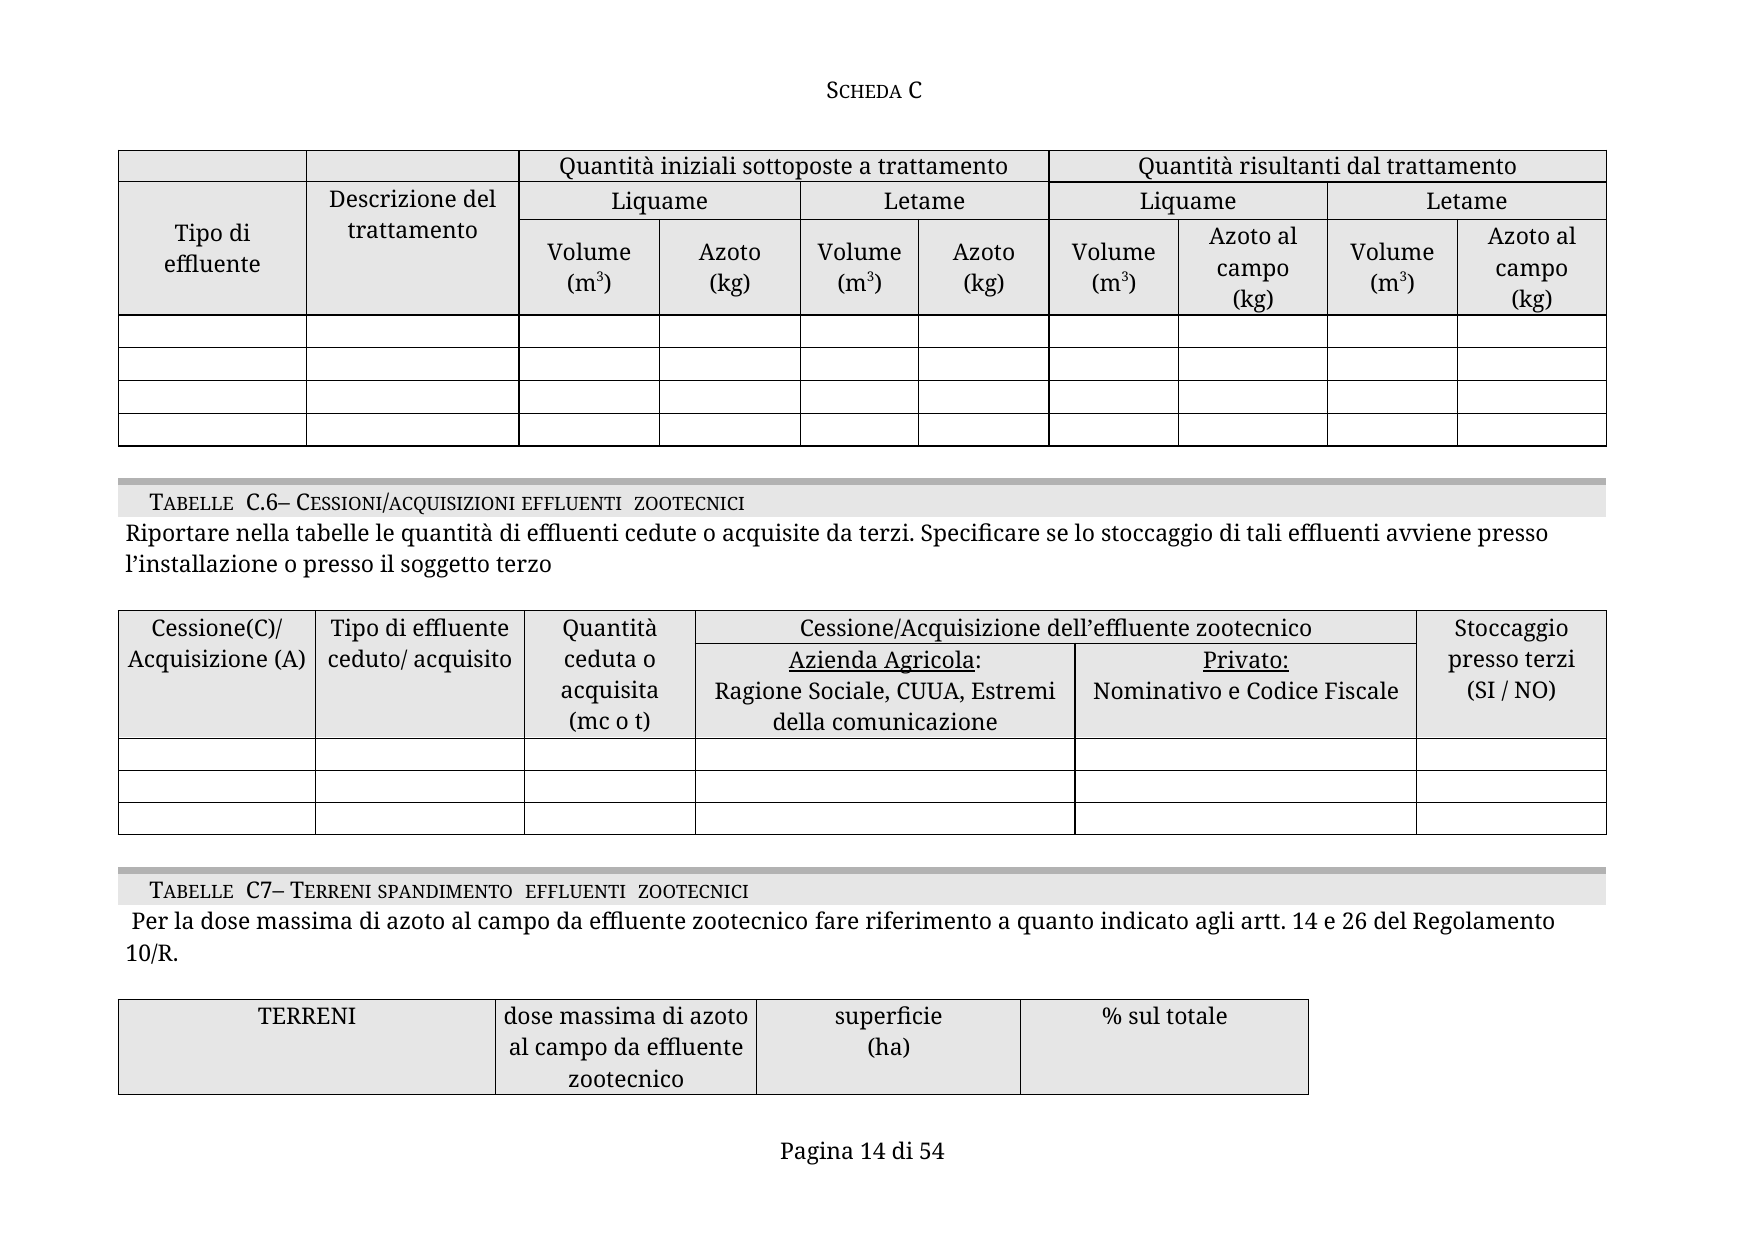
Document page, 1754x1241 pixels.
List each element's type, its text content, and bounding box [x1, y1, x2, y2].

table_header Cessione/Acquisizione dell’effluente zootecnico [696, 611, 1416, 643]
table_cell [660, 348, 800, 380]
table_cell [316, 803, 524, 834]
table_cell [525, 739, 695, 770]
table_cell [316, 739, 524, 770]
table_cell [660, 316, 800, 347]
table_cell Tipo di effluente [119, 182, 306, 314]
table_cell Liquame [520, 182, 800, 219]
table_header Tipo di effluente ceduto/ acquisito [316, 611, 524, 737]
table_cell Volume (m3) [1050, 220, 1178, 314]
table_cell [919, 316, 1048, 347]
table_cell [801, 348, 918, 380]
table_cell [801, 414, 918, 445]
table_cell [520, 381, 659, 412]
table_cell [307, 348, 518, 380]
table_cell Azienda Agricola: Ragione Sociale, CUUA, Estremi della comunicazione [696, 644, 1074, 737]
table_cell [316, 771, 524, 802]
table_cell Riportare nella tabelle le quantità di effluenti cedute o acquisite da terzi. Specificare se lo stoccaggio di tali effluenti avviene presso l’installazione o presso il soggetto terzo [118, 517, 1606, 579]
table_cell [1458, 316, 1606, 347]
table_cell Azoto (kg) [919, 220, 1048, 314]
table_cell [307, 381, 518, 412]
table_cell [1050, 381, 1178, 412]
table_cell Azoto al campo (kg) [1458, 220, 1606, 314]
table_cell [1417, 771, 1606, 802]
table_cell [1328, 414, 1457, 445]
table_header Stoccaggio presso terzi (SI / NO) [1417, 611, 1606, 737]
table_cell Letame [801, 182, 1048, 219]
table_header Quantità risultanti dal trattamento [1050, 151, 1606, 181]
table_header Quantità iniziali sottoposte a trattamento [520, 151, 1048, 181]
table_header Tabelle C.6– Cessioni/acquisizioni effluenti zootecnici [118, 485, 1606, 517]
table_cell [1179, 381, 1327, 412]
table_cell Descrizione del trattamento [307, 182, 518, 314]
table_cell [919, 381, 1048, 412]
table_cell [919, 348, 1048, 380]
table_cell [1179, 348, 1327, 380]
table_header Cessione(C)/ Acquisizione (A) [119, 611, 315, 737]
table_cell [1328, 381, 1457, 412]
table_cell [1076, 739, 1416, 770]
table_cell [307, 316, 518, 347]
table_cell Per la dose massima di azoto al campo da effluente zootecnico fare riferimento a quanto indicato agli artt. 14 e 26 del Regolamento 10/R. [118, 905, 1606, 968]
table_cell [119, 414, 306, 445]
table_cell [1050, 348, 1178, 380]
table_cell [119, 803, 315, 834]
table_cell [119, 739, 315, 770]
table_cell [525, 803, 695, 834]
table_cell [525, 771, 695, 802]
table_cell [520, 316, 659, 347]
table_cell [119, 348, 306, 380]
table_cell [801, 381, 918, 412]
table_cell [801, 316, 918, 347]
table_header [307, 151, 518, 181]
table_cell [1179, 316, 1327, 347]
table_cell [696, 771, 1074, 802]
table_cell [119, 771, 315, 802]
table_cell Liquame [1050, 183, 1327, 219]
table_cell [919, 414, 1048, 445]
table_cell [696, 803, 1074, 834]
table_cell [1050, 414, 1178, 445]
table_cell [1417, 803, 1606, 834]
table_header Quantità ceduta o acquisita (mc o t) [525, 611, 695, 737]
table_cell [520, 414, 659, 445]
table_cell [1417, 739, 1606, 770]
table_header TERRENI [119, 1000, 495, 1094]
table_cell [1179, 414, 1327, 445]
table_header superficie (ha) [757, 1000, 1020, 1094]
table_cell Azoto al campo (kg) [1179, 220, 1327, 314]
table_cell [696, 739, 1074, 770]
table_cell [1458, 348, 1606, 380]
table_cell [1458, 381, 1606, 412]
table_cell [520, 348, 659, 380]
table_cell [307, 414, 518, 445]
table_cell Azoto (kg) [660, 220, 800, 314]
table_cell [1076, 803, 1416, 834]
table_cell [1458, 414, 1606, 445]
table_cell [119, 381, 306, 412]
table_cell [660, 381, 800, 412]
table_cell Volume (m3) [520, 220, 659, 314]
table_header [119, 151, 306, 181]
table_cell [1076, 771, 1416, 802]
table_cell Volume (m3) [801, 220, 918, 314]
table_cell Letame [1328, 183, 1606, 219]
table_header Tabelle C7– Terreni spandimento effluenti zootecnici [118, 874, 1606, 905]
table_cell [119, 316, 306, 347]
table_cell Privato: Nominativo e Codice Fiscale [1076, 644, 1416, 737]
table_header dose massima di azoto al campo da effluente zootecnico [496, 1000, 756, 1094]
table_cell [1050, 316, 1178, 347]
table_cell [660, 414, 800, 445]
table_cell [1328, 316, 1457, 347]
table_cell [1328, 348, 1457, 380]
table_header % sul totale [1021, 1000, 1308, 1094]
table_cell Volume (m3) [1328, 220, 1457, 314]
